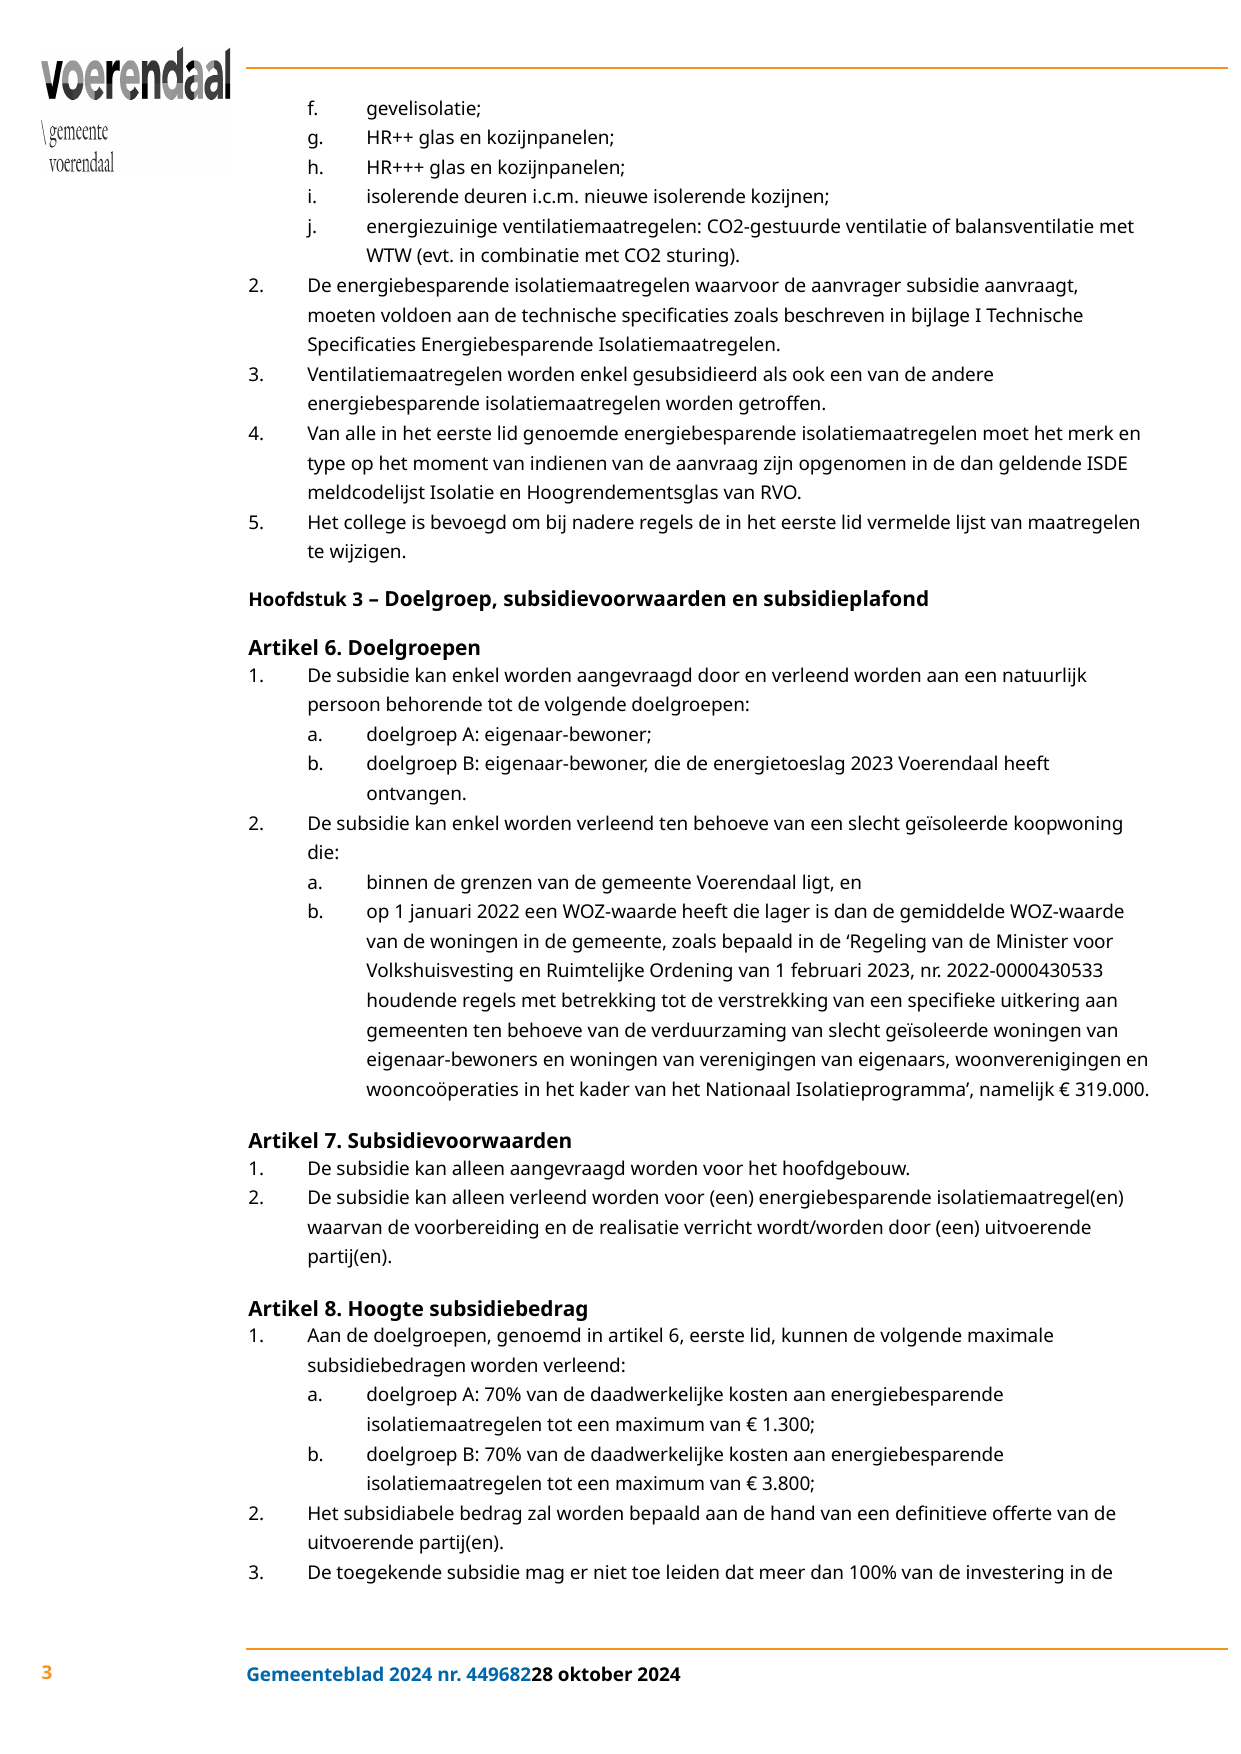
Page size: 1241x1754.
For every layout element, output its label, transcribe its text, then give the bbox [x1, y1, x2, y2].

text Artikel 6. Doelgroepen [248, 633, 1152, 662]
text Hoofdstuk 3 – Doelgroep, subsidievoorwaarden en subsidieplafond [248, 584, 1152, 613]
list De toegekende subsidie mag er niet toe leiden dat meer dan 100% van de investering in de [248, 1559, 1152, 1585]
list op 1 januari 2022 een WOZ-waarde heeft die lager is dan de gemiddelde WOZ-waarde van de woningen in de gemeente, zoals bepaald in de ‘Regeling van de Minister voor Volkshuisvesting en Ruimtelijke Ordening van 1 februari 2023, nr. 2022-0000430533 houdende regels met betrekking tot de verstrekking van een specifieke uitkering aan gemeenten ten behoeve van de verduurzaming van slecht geïsoleerde woningen van eigenaar-bewoners en woningen van verenigingen van eigenaars, woonverenigingen en wooncoöperaties in het kader van het Nationaal Isolatieprogramma’, namelijk € 319.000. [307, 898, 1152, 1102]
list HR+++ glas en kozijnpanelen; [307, 154, 1152, 180]
list De subsidie kan enkel worden verleend ten behoeve van een slecht geïsoleerde koopwoning die: [248, 810, 1152, 865]
list isolerende deuren i.c.m. nieuwe isolerende kozijnen; [307, 183, 1152, 209]
picture [41, 47, 231, 172]
text Artikel 7. Subsidievoorwaarden [248, 1126, 1152, 1155]
list De subsidie kan alleen aangevraagd worden voor het hoofdgebouw. [248, 1155, 1152, 1181]
list Het college is bevoegd om bij nadere regels de in het eerste lid vermelde lijst van maatregelen te wijzigen. [248, 509, 1152, 564]
list doelgroep A: eigenaar-bewoner; [307, 721, 1152, 747]
list doelgroep B: eigenaar-bewoner, die de energietoeslag 2023 Voerendaal heeft ontvangen. [307, 751, 1152, 806]
list De subsidie kan alleen verleend worden voor (een) energiebesparende isolatiemaatregel(en) waarvan de voorbereiding en de realisatie verricht wordt/worden door (een) uitvoerende partij(en). [248, 1184, 1152, 1269]
list Ventilatiemaatregelen worden enkel gesubsidieerd als ook een van de andere energiebesparende isolatiemaatregelen worden getroffen. [248, 361, 1152, 416]
list Aan de doelgroepen, genoemd in artikel 6, eerste lid, kunnen de volgende maximale subsidiebedragen worden verleend: [248, 1322, 1152, 1378]
list De energiebesparende isolatiemaatregelen waarvoor de aanvrager subsidie aanvraagt, moeten voldoen aan de technische specificaties zoals beschreven in bijlage I Technische Specificaties Energiebesparende Isolatiemaatregelen. [248, 272, 1152, 357]
list energiezuinige ventilatiemaatregelen: CO2-gestuurde ventilatie of balansventilatie met WTW (evt. in combinatie met CO2 sturing). [307, 213, 1152, 268]
list HR++ glas en kozijnpanelen; [307, 124, 1152, 150]
list Het subsidiabele bedrag zal worden bepaald aan de hand van een definitieve offerte van de uitvoerende partij(en). [248, 1500, 1152, 1555]
list doelgroep A: 70% van de daadwerkelijke kosten aan energiebesparende isolatiemaatregelen tot een maximum van € 1.300; [307, 1382, 1152, 1437]
list Van alle in het eerste lid genoemde energiebesparende isolatiemaatregelen moet het merk en type op het moment van indienen van de aanvraag zijn opgenomen in de dan geldende ISDE meldcodelijst Isolatie en Hoogrendementsglas van RVO. [248, 420, 1152, 505]
list doelgroep B: 70% van de daadwerkelijke kosten aan energiebesparende isolatiemaatregelen tot een maximum van € 3.800; [307, 1441, 1152, 1496]
list binnen de grenzen van de gemeente Voerendaal ligt, en [307, 869, 1152, 895]
text Artikel 8. Hoogte subsidiebedrag [248, 1294, 1152, 1322]
list gevelisolatie; [307, 95, 1152, 121]
list De subsidie kan enkel worden aangevraagd door en verleend worden aan een natuurlijk persoon behorende tot de volgende doelgroepen: [248, 662, 1152, 717]
